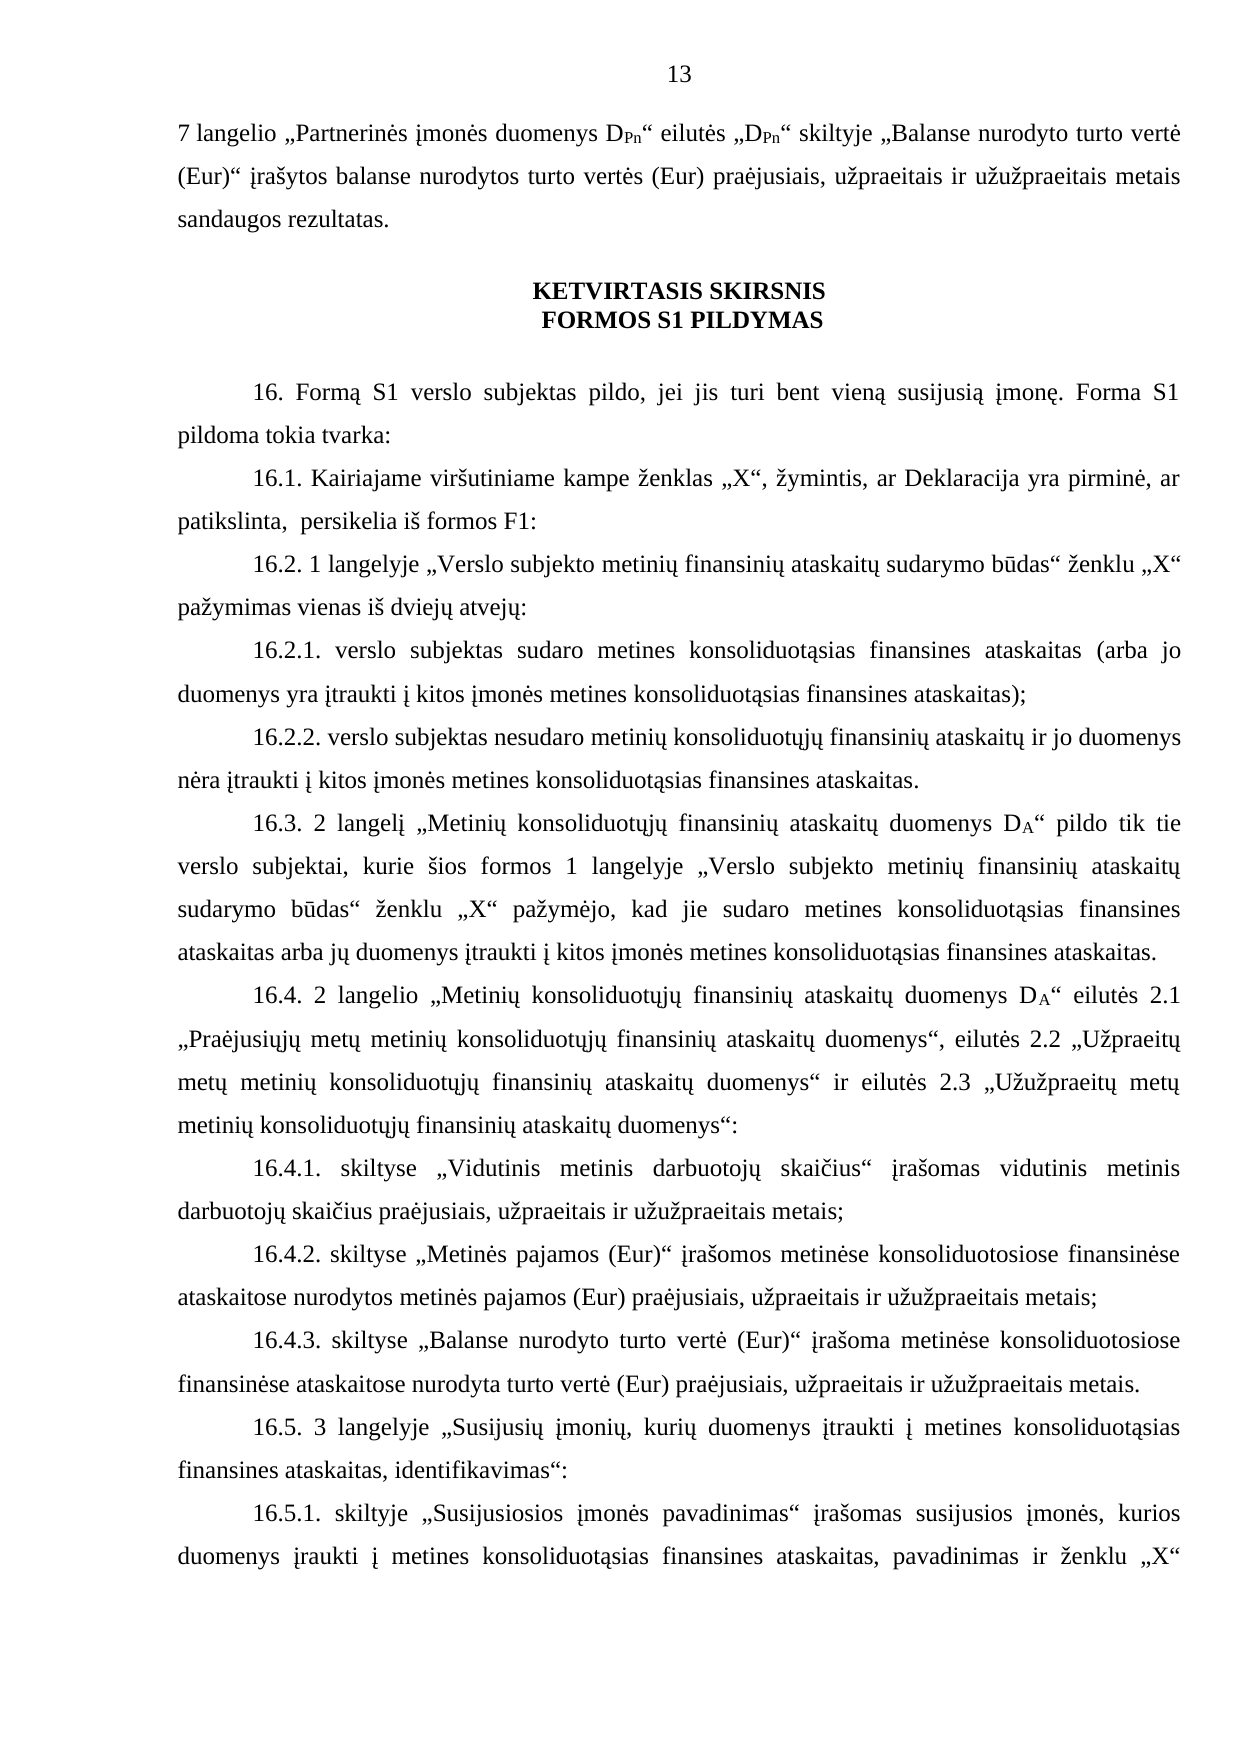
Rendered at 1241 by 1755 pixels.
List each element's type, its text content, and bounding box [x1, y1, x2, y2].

text 16.4. 2 langelio „Metinių konsoliduotųjų finansinių ataskaitų duomenys DA“ eilutės 2.1 „Praėjusiųjų metų metinių konsoliduotųjų finansinių ataskaitų duomenys“, eilutės 2.2 „Užpraeitų metų metinių konsoliduotųjų finansinių ataskaitų duomenys“ ir eilutės 2.3 „Užužpraeitų metų metinių konsoliduotųjų finansinių ataskaitų duomenys“: [177, 981, 1181, 1139]
text 16.1. Kairiajame viršutiniame kampe ženklas „X“, žymintis, ar Deklaracija yra pirminė, ar patikslinta, persikelia iš formos F1: [177, 463, 1181, 535]
text 16.2.2. verslo subjektas nesudaro metinių konsoliduotųjų finansinių ataskaitų ir jo duomenys nėra įtraukti į kitos įmonės metines konsoliduotąsias finansines ataskaitas. [177, 722, 1181, 794]
text 16.2. 1 langelyje „Verslo subjekto metinių finansinių ataskaitų sudarymo būdas“ ženklu „X“ pažymimas vienas iš dviejų atvejų: [177, 549, 1181, 621]
text 16.2.1. verslo subjektas sudaro metines konsoliduotąsias finansines ataskaitas (arba jo duomenys yra įtraukti į kitos įmonės metines konsoliduotąsias finansines ataskaitas); [177, 636, 1181, 707]
text 16.4.3. skiltyse „Balanse nurodyto turto vertė (Eur)“ įrašoma metinėse konsoliduotosiose finansinėse ataskaitose nurodyta turto vertė (Eur) praėjusiais, užpraeitais ir užužpraeitais metais. [177, 1326, 1181, 1397]
text 16.4.2. skiltyse „Metinės pajamos (Eur)“ įrašomos metinėse konsoliduotosiose finansinėse ataskaitose nurodytos metinės pajamos (Eur) praėjusiais, užpraeitais ir užužpraeitais metais; [177, 1239, 1181, 1311]
text 16.5. 3 langelyje „Susijusių įmonių, kurių duomenys įtraukti į metines konsoliduotąsias finansines ataskaitas, identifikavimas“: [177, 1412, 1181, 1484]
text 16.4.1. skiltyse „Vidutinis metinis darbuotojų skaičius“ įrašomas vidutinis metinis darbuotojų skaičius praėjusiais, užpraeitais ir užužpraeitais metais; [177, 1153, 1181, 1225]
text 16. Formą S1 verslo subjektas pildo, jei jis turi bent vieną susijusią įmonę. Forma S1 pildoma tokia tvarka: [177, 377, 1181, 449]
text FORMOS S1 PILDYMAS [177, 305, 1181, 334]
text 16.5.1. skiltyje „Susijusiosios įmonės pavadinimas“ įrašomas susijusios įmonės, kurios duomenys įraukti į metines konsoliduotąsias finansines ataskaitas, pavadinimas ir ženklu „X“ [177, 1498, 1181, 1570]
text KETVIRTASIS SKIRSNIS [177, 276, 1181, 305]
text 7 langelio „Partnerinės įmonės duomenys DPn“ eilutės „DPn“ skiltyje „Balanse nurodyto turto vertė (Eur)“ įrašytos balanse nurodytos turto vertės (Eur) praėjusiais, užpraeitais ir užužpraeitais metais sandaugos rezultatas. [177, 118, 1181, 233]
text 16.3. 2 langelį „Metinių konsoliduotųjų finansinių ataskaitų duomenys DA“ pildo tik tie verslo subjektai, kurie šios formos 1 langelyje „Verslo subjekto metinių finansinių ataskaitų sudarymo būdas“ ženklu „X“ pažymėjo, kad jie sudaro metines konsoliduotąsias finansines ataskaitas arba jų duomenys įtraukti į kitos įmonės metines konsoliduotąsias finansines ataskaitas. [177, 808, 1181, 966]
